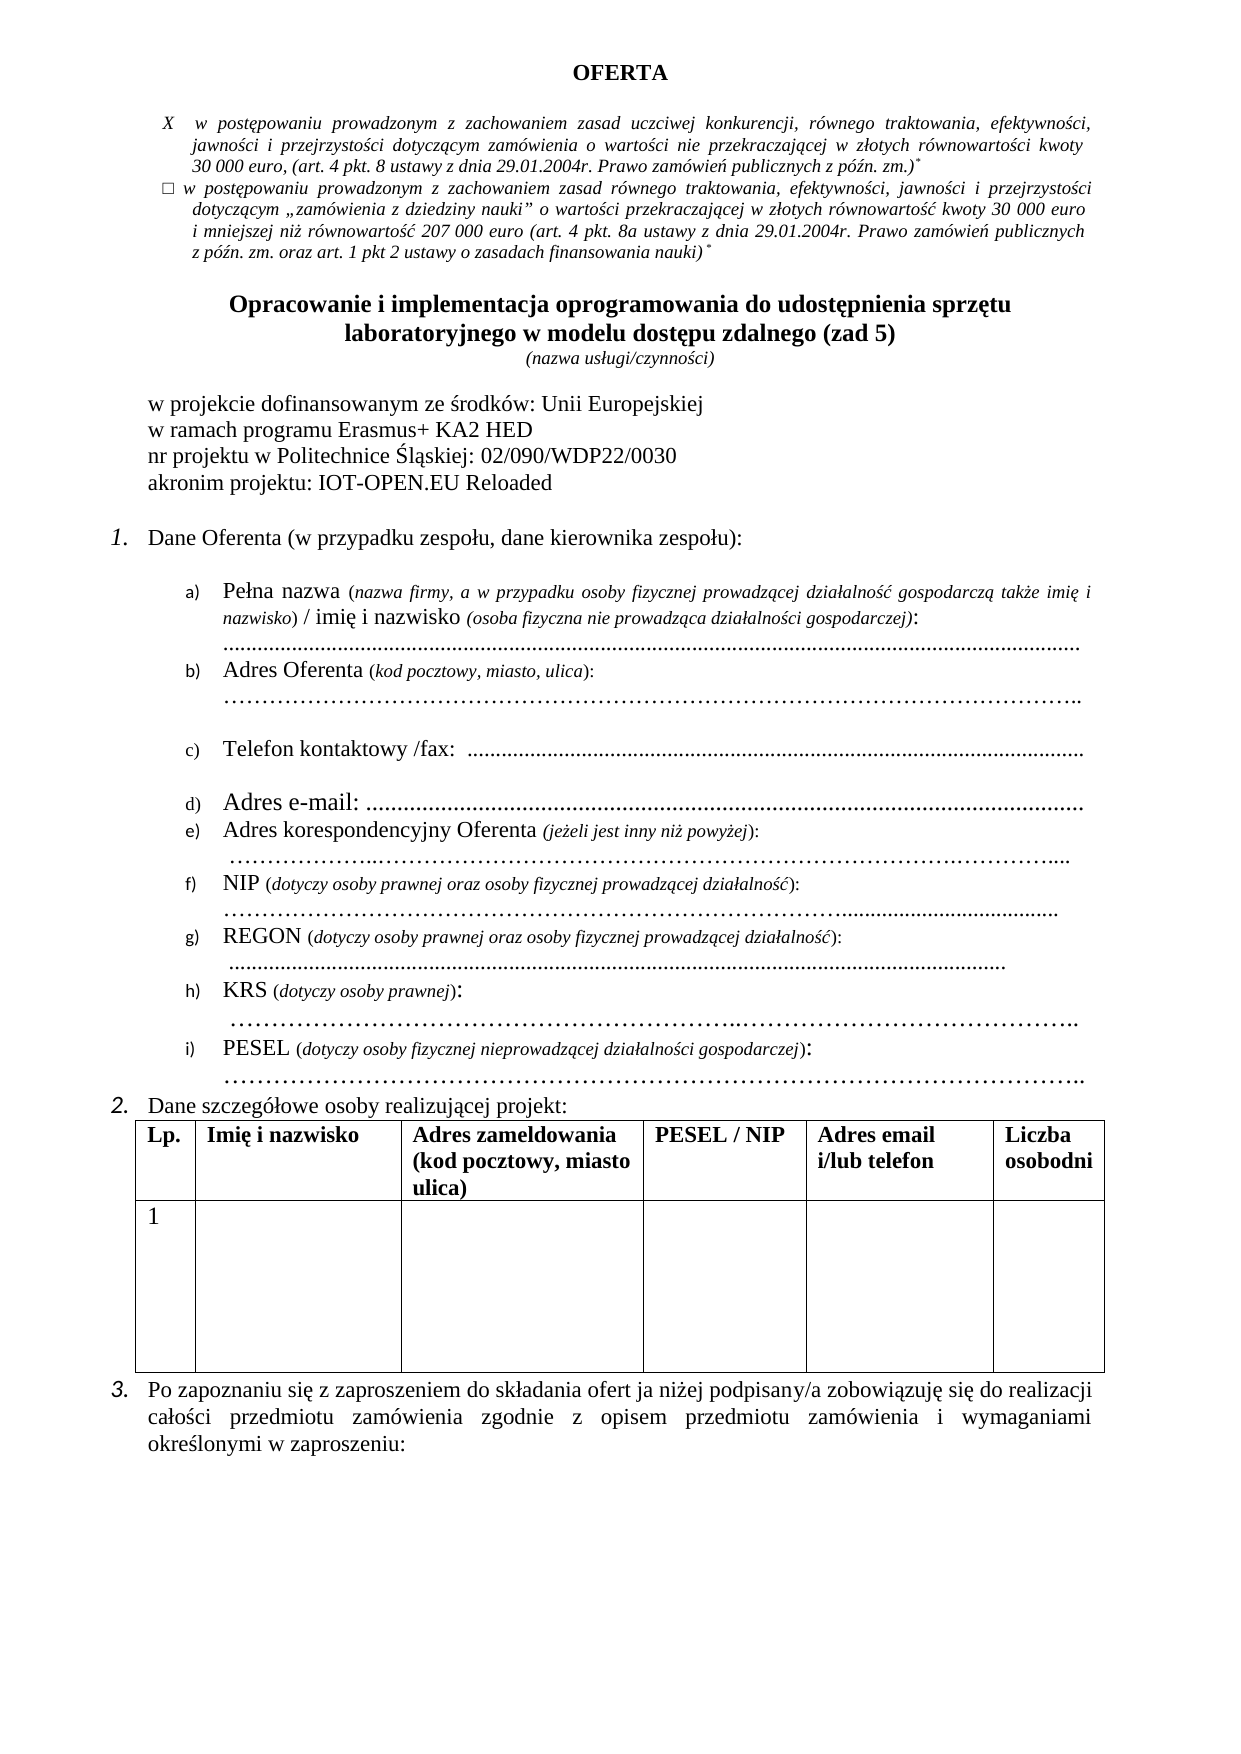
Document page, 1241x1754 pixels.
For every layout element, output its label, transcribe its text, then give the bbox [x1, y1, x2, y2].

table_header Liczba osobodni [994, 1121, 1104, 1200]
table_cell [196, 1201, 401, 1372]
list Po zapoznaniu się z zaproszeniem do składania ofert ja niżej podpisany/a zobowiązuję się do realizacji całości przedmiotu zamówienia zgodnie z opisem przedmiotu zamówienia i wymaganiami określonymi w zaproszeniu: [110, 1373, 1093, 1456]
table_header PESEL / NIP [644, 1121, 806, 1200]
text akronim projektu: IOT-OPEN.EU Reloaded [148, 469, 1093, 495]
text ……………………………………………………..………………………………….. [223, 1003, 1093, 1032]
list NIP (dotyczy osoby prawnej oraz osoby fizycznej prowadzącej działalność): [185, 869, 1093, 895]
table_header Imię i nazwisko [196, 1121, 401, 1200]
list Telefon kontaktowy /fax: ............................................................................................................ [185, 735, 1093, 761]
table_header Lp. [136, 1121, 195, 1200]
table_cell [994, 1201, 1104, 1372]
text nr projektu w Politechnice Śląskiej: 02/090/WDP22/0030 [148, 442, 1093, 469]
list KRS (dotyczy osoby prawnej): [185, 974, 1093, 1003]
text Opracowanie i implementacja oprogramowania do udostępnienia sprzętu laboratoryjnego w modelu dostępu zdalnego (zad 5) (nazwa usługi/czynności) [148, 289, 1093, 368]
text ...................................................................................................................................................... [223, 629, 1093, 656]
text ………………………………………………………………………………………………….. [223, 682, 1093, 708]
list REGON (dotyczy osoby prawnej oraz osoby fizycznej prowadzącej działalność): [185, 922, 1093, 948]
text OFERTA [148, 59, 1093, 86]
table_cell [807, 1201, 993, 1372]
list Pełna nazwa (nazwa firmy, a w przypadku osoby fizycznej prowadzącej działalność gospodarczą także imię i nazwisko) / imię i nazwisko (osoba fizyczna nie prowadząca działalności gospodarczej): [185, 577, 1093, 629]
table_cell 1 [136, 1201, 195, 1372]
text ………………………………………………………………………...................................... [223, 895, 1093, 922]
list Dane Oferenta (w przypadku zespołu, dane kierownika zespołu): [110, 522, 1093, 550]
table_header Adres zameldowania (kod pocztowy, miasto ulica) [402, 1121, 643, 1200]
text X w postępowaniu prowadzonym z zachowaniem zasad uczciwej konkurencji, równego traktowania, efektywności, jawności i przejrzystości dotyczącym zamówienia o wartości nie przekraczającej w złotych równowartości kwoty 30 000 euro, (art. 4 pkt. 8 ustawy z dnia 29.01.2004r. Prawo zamówień publicznych z późn. zm.)* [162, 112, 1093, 177]
table_cell [402, 1201, 643, 1372]
table_cell [644, 1201, 806, 1372]
text ………………..………………………………………………………………….………….... [223, 843, 1093, 869]
list Adres korespondencyjny Oferenta (jeżeli jest inny niż powyżej): [185, 816, 1093, 843]
text ………………………………………………………………………………………….. [223, 1061, 1093, 1089]
text w ramach programu Erasmus+ KA2 HED [148, 416, 1093, 442]
list Adres e-mail: ................................................................................................................... [185, 787, 1093, 816]
list Adres Oferenta (kod pocztowy, miasto, ulica): [185, 656, 1093, 682]
list PESEL (dotyczy osoby fizycznej nieprowadzącej działalności gospodarczej): [185, 1032, 1093, 1061]
text w projekcie dofinansowanym ze środków: Unii Europejskiej [148, 390, 1093, 416]
table_header Adres email i/lub telefon [807, 1121, 993, 1200]
list Dane szczegółowe osoby realizującej projekt: [110, 1089, 1093, 1120]
text □ w postępowaniu prowadzonym z zachowaniem zasad równego traktowania, efektywności, jawności i przejrzystości dotyczącym „zamówienia z dziedziny nauki” o wartości przekraczającej w złotych równowartość kwoty 30 000 euro i mniejszej niż równowartość 207 000 euro (art. 4 pkt. 8a ustawy z dnia 29.01.2004r. Prawo zamówień publicznych z późn. zm. oraz art. 1 pkt 2 ustawy o zasadach finansowania nauki) * [162, 177, 1093, 263]
text ........................................................................................................................................ [223, 948, 1093, 974]
